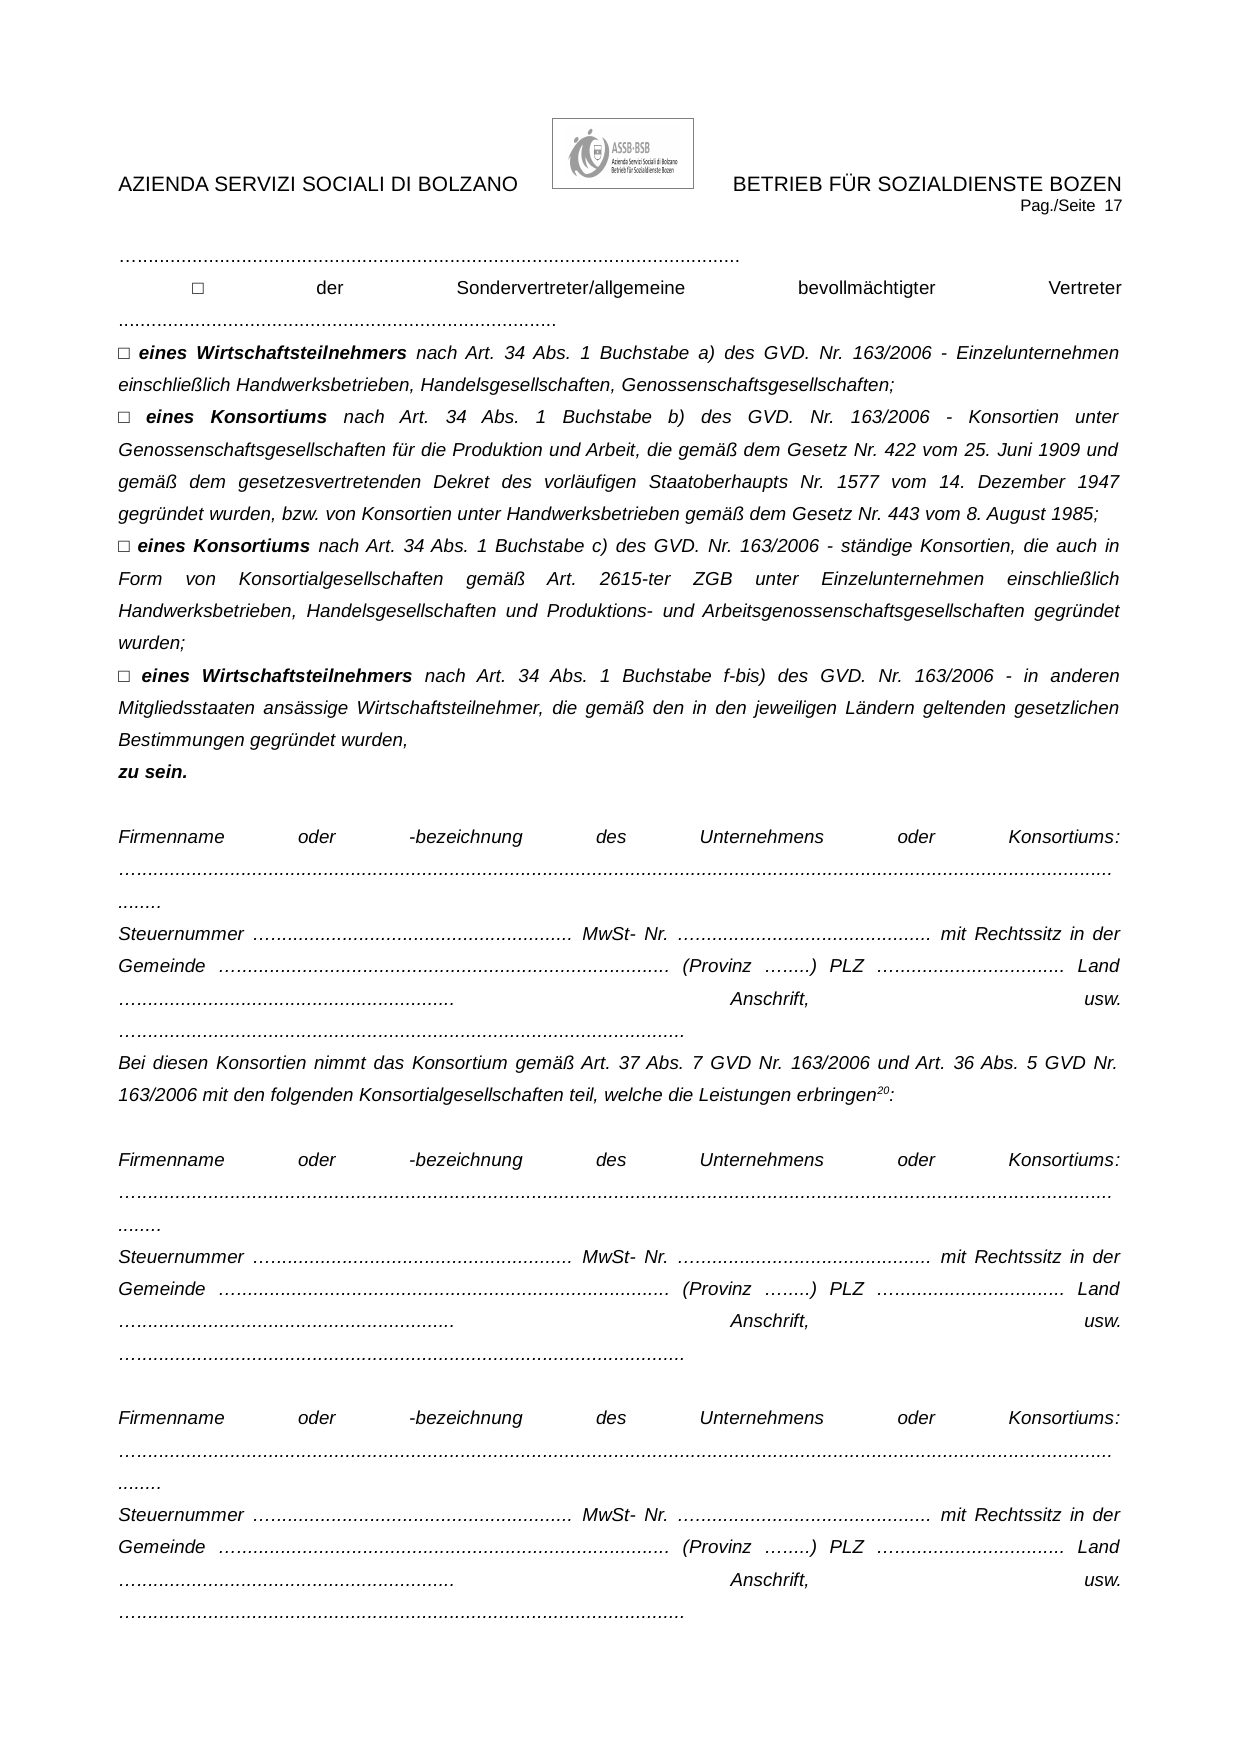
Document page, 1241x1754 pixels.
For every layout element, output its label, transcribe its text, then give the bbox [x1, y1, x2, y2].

text Steuernummer …....................................................... MwSt- Nr. …........................................... mit Rechtssitz in der Gemeinde …............................................................................... (Provinz ….....) PLZ …............................... Land ….......................................................... Anschrift, usw. ….................................................................................................... [118, 1246, 1122, 1364]
text ….............................................................................................................. [118, 245, 1122, 266]
text zu sein. [118, 761, 1122, 783]
text Steuernummer …....................................................... MwSt- Nr. …........................................... mit Rechtssitz in der Gemeinde …............................................................................... (Provinz ….....) PLZ …............................... Land ….......................................................... Anschrift, usw. ….................................................................................................... [118, 923, 1122, 1041]
text Firmenname oder -bezeichnung des Unternehmens oder Konsortiums: ….......................................................................................................................................................................................... [118, 826, 1122, 912]
text □ eines Konsortiums nach Art. 34 Abs. 1 Buchstabe c) des GVD. Nr. 163/2006 - ständige Konsortien, die auch in Form von Konsortialgesellschaften gemäß Art. 2615-ter ZGB unter Einzelunternehmen einschließlich Handwerksbetrieben, Handelsgesellschaften und Produktions- und Arbeitsgenossenschaftsgesellschaften gegründet wurden; [118, 535, 1122, 654]
text Steuernummer …....................................................... MwSt- Nr. …........................................... mit Rechtssitz in der Gemeinde …............................................................................... (Provinz ….....) PLZ …............................... Land ….......................................................... Anschrift, usw. ….................................................................................................... [118, 1504, 1122, 1623]
text □ eines Wirtschaftsteilnehmers nach Art. 34 Abs. 1 Buchstabe f-bis) des GVD. Nr. 163/2006 - in anderen Mitgliedsstaaten ansässige Wirtschaftsteilnehmer, die gemäß den in den jeweiligen Ländern geltenden gesetzlichen Bestimmungen gegründet wurden, [118, 664, 1122, 751]
text □ eines Wirtschaftsteilnehmers nach Art. 34 Abs. 1 Buchstabe a) des GVD. Nr. 163/2006 - Einzelunternehmen einschließlich Handwerksbetrieben, Handelsgesellschaften, Genossenschaftsgesellschaften; [118, 342, 1122, 396]
text □ der Sondervertreter/allgemeine bevollmächtigter Vertreter ................................................................................ [118, 277, 1122, 331]
text Firmenname oder -bezeichnung des Unternehmens oder Konsortiums: ….......................................................................................................................................................................................... [118, 1407, 1122, 1493]
text □ eines Konsortiums nach Art. 34 Abs. 1 Buchstabe b) des GVD. Nr. 163/2006 - Konsortien unter Genossenschaftsgesellschaften für die Produktion und Arbeit, die gemäß dem Gesetz Nr. 422 vom 25. Juni 1909 und gemäß dem gesetzesvertretenden Dekret des vorläufigen Staatoberhaupts Nr. 1577 vom 14. Dezember 1947 gegründet wurden, bzw. von Konsortien unter Handwerksbetrieben gemäß dem Gesetz Nr. 443 vom 8. August 1985; [118, 406, 1122, 525]
text Firmenname oder -bezeichnung des Unternehmens oder Konsortiums: ….......................................................................................................................................................................................... [118, 1149, 1122, 1235]
text Bei diesen Konsortien nimmt das Konsortium gemäß Art. 37 Abs. 7 GVD Nr. 163/2006 und Art. 36 Abs. 5 GVD Nr. 163/2006 mit den folgenden Konsortialgesellschaften teil, welche die Leistungen erbringen: [118, 1052, 1122, 1106]
